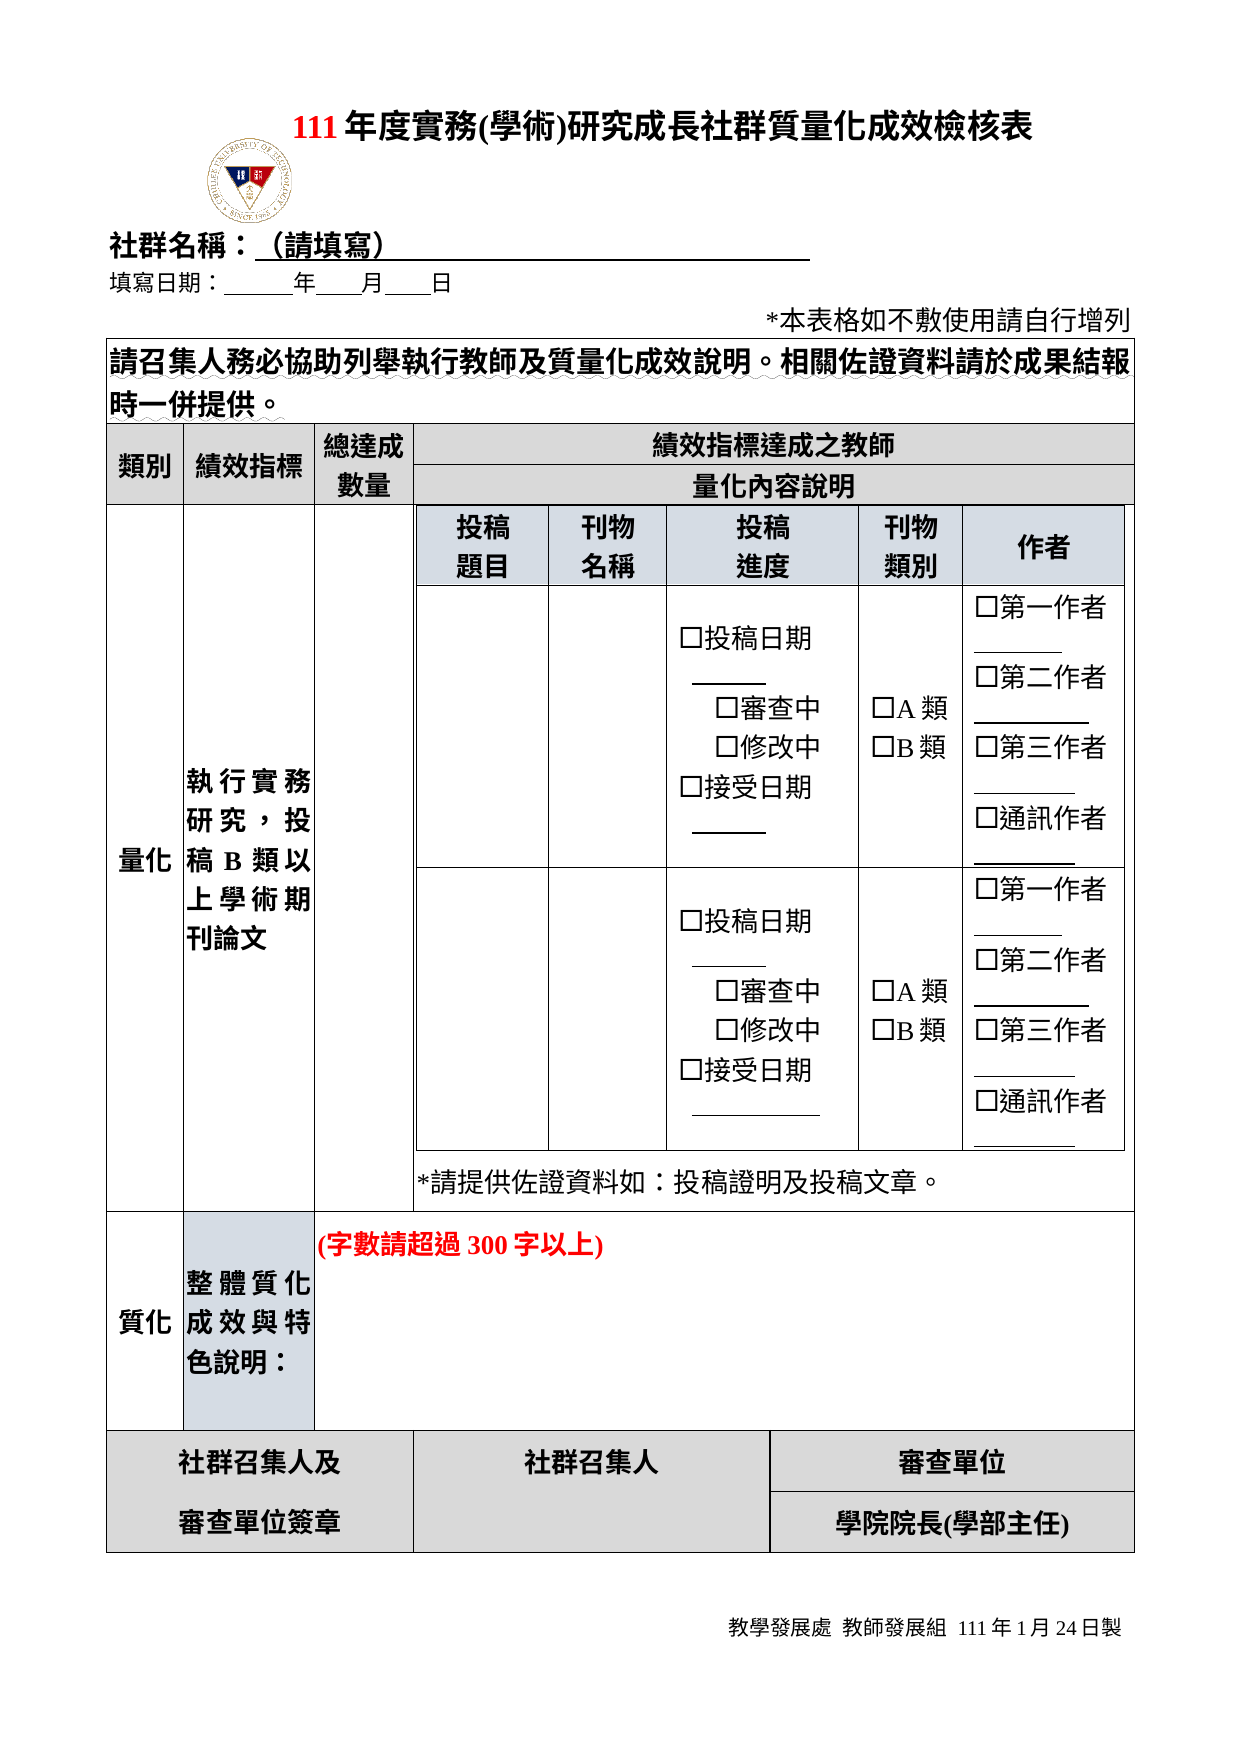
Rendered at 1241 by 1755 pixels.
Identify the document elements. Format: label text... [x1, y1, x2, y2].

table_cell 學院院長(學部主任) [771, 1492, 1134, 1552]
table_cell 執行實務研究，投稿B類以上學術期刊論文 [184, 505, 314, 1211]
table_cell 類別 [107, 424, 183, 504]
table_cell 社群名稱：（請填寫） 填寫日期： 年 月 日 *本表格如不敷使用請自行增列 [107, 223, 1134, 338]
table_cell 第一作者 第二作者 第三作者 通訊作者 [963, 868, 1124, 1150]
table_cell 第一作者 第二作者 第三作者 通訊作者 [963, 586, 1124, 867]
table_cell A類 B類 [859, 586, 962, 867]
table_cell 審查單位 [771, 1431, 1134, 1491]
table_header 111年度實務(學術)研究成長社群質量化成效檢核表 [107, 100, 1134, 223]
table_cell 績效指標達成之教師 [414, 424, 1134, 464]
table_cell (字數請超過300字以上) [315, 1212, 1134, 1430]
table_cell 量化內容說明 [414, 465, 1134, 504]
table_cell 社群召集人 [414, 1431, 769, 1552]
table_cell 量化 [107, 505, 183, 1211]
table_header 刊物 名稱 [549, 506, 666, 584]
table_cell [549, 868, 666, 1150]
table_cell 投稿日期 審查中 修改中 接受日期 [667, 586, 858, 867]
table_cell 整體質化成效與特色說明： [184, 1212, 314, 1430]
table_cell 社群召集人及 審查單位簽章 [107, 1431, 413, 1552]
table_header 刊物 類別 [859, 506, 962, 584]
table_cell 請召集人務必協助列舉執行教師及質量化成效說明。相關佐證資料請於成果結報時一併提供。 [107, 339, 1134, 423]
table_cell 投稿日期 審查中 修改中 接受日期 [667, 868, 858, 1150]
table_header 投稿 題目 [417, 506, 548, 584]
table_cell 績效指標 [184, 424, 314, 504]
table_header 投稿 進度 [667, 506, 858, 584]
table_cell 總達成 數量 [315, 424, 413, 504]
table_cell [549, 586, 666, 867]
table_cell [315, 505, 413, 1211]
table_cell A類 B類 [859, 868, 962, 1150]
table_cell [417, 586, 548, 867]
table_header 作者 [963, 506, 1124, 584]
table_cell [417, 868, 548, 1150]
table_cell 質化 [107, 1212, 183, 1430]
table_cell *請提供佐證資料如：投稿證明及投稿文章。 [414, 505, 1134, 1211]
